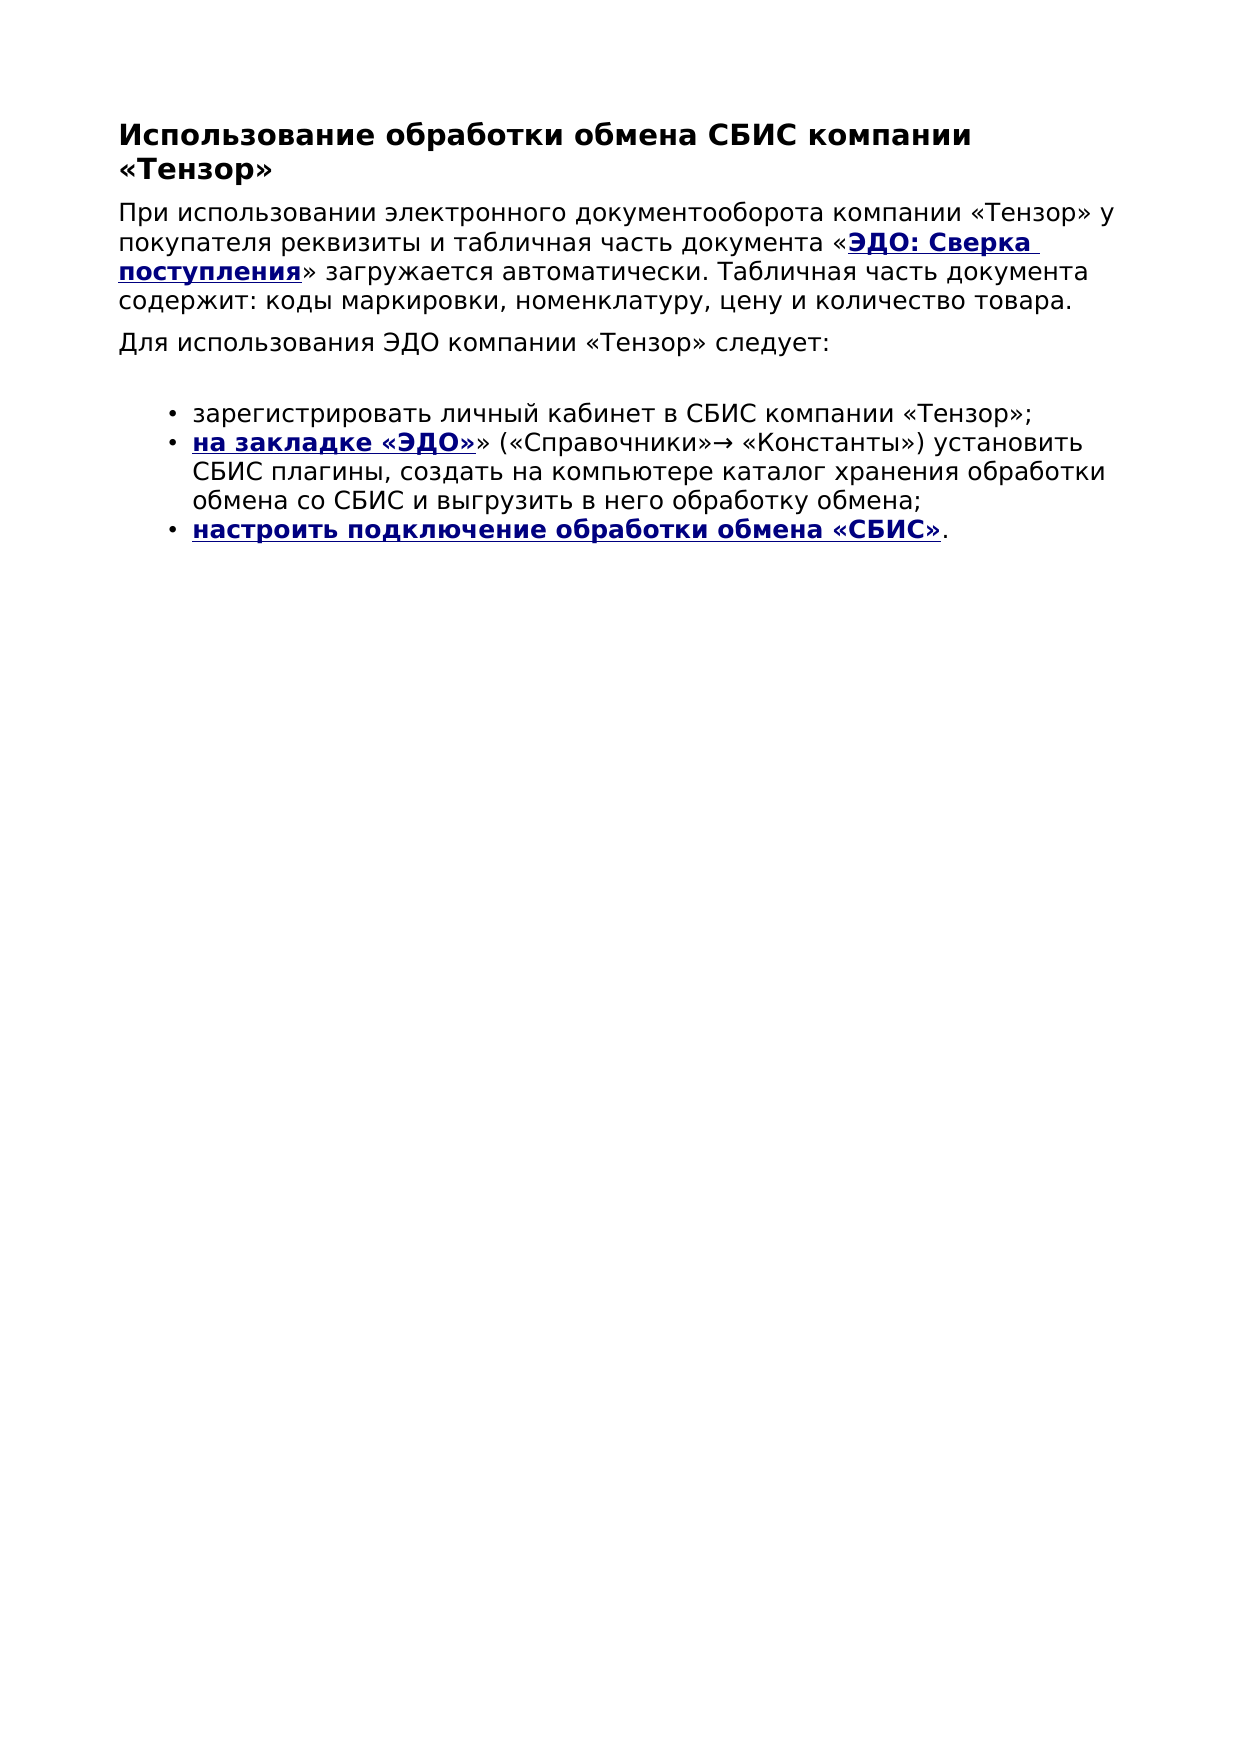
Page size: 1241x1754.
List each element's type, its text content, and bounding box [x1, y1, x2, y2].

text При использовании электронного документооборота компании «Тензор» у покупателя реквизиты и табличная часть документа «ЭДО: Сверка поступления» загружается автоматически. Табличная часть документа содержит: коды маркировки, номенклатуру, цену и количество товара. [118, 198, 1122, 315]
list настроить подключение обработки обмена «СБИС». [177, 516, 1122, 545]
subtitle Использование обработки обмена СБИС компании «Тензор» [118, 118, 1122, 186]
list зарегистрировать личный кабинет в СБИС компании «Тензор»; [177, 399, 1122, 428]
list на закладке «ЭДО»» («Справочники»→ «Константы») установить СБИС плагины, создать на компьютере каталог хранения обработки обмена со СБИС и выгрузить в него обработку обмена; [177, 428, 1122, 516]
text Для использования ЭДО компании «Тензор» следует: [118, 328, 1122, 357]
